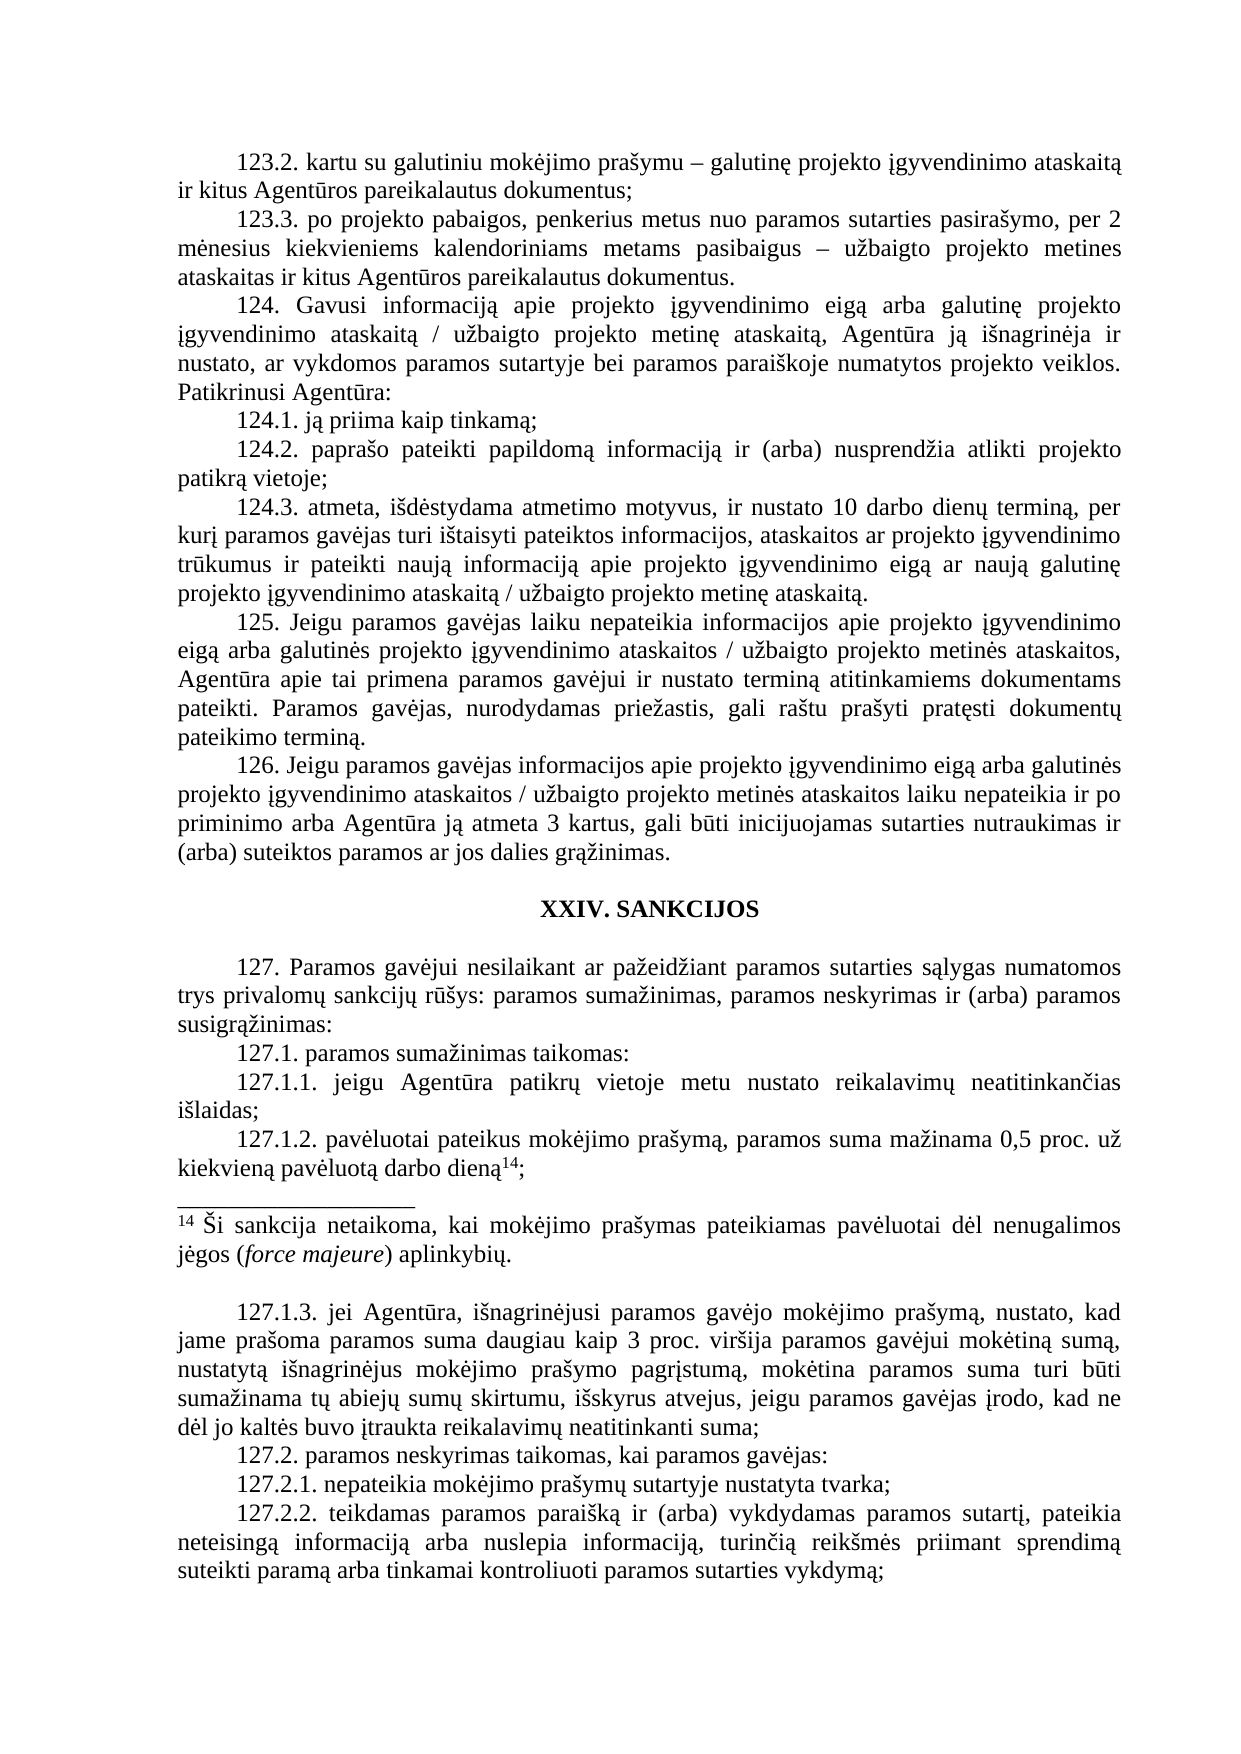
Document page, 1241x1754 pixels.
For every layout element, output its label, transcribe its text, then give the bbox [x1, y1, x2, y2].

text 127.1.2. pavėluotai pateikus mokėjimo prašymą, paramos suma mažinama 0,5 proc. už kiekvieną pavėluotą darbo dieną14; [177, 1124, 1122, 1182]
text 127. Paramos gavėjui nesilaikant ar pažeidžiant paramos sutarties sąlygas numatomos trys privalomų sankcijų rūšys: paramos sumažinimas, paramos neskyrimas ir (arba) paramos susigrąžinimas: [177, 952, 1122, 1038]
text 124.1. ją priima kaip tinkamą; [177, 406, 1122, 434]
text 123.2. kartu su galutiniu mokėjimo prašymu – galutinę projekto įgyvendinimo ataskaitą ir kitus Agentūros pareikalautus dokumentus; [177, 147, 1122, 204]
text 127.1. paramos sumažinimas taikomas: [177, 1038, 1122, 1067]
text 123.3. po projekto pabaigos, penkerius metus nuo paramos sutarties pasirašymo, per 2 mėnesius kiekvieniems kalendoriniams metams pasibaigus – užbaigto projekto metines ataskaitas ir kitus Agentūros pareikalautus dokumentus. [177, 204, 1122, 291]
text 14 Ši sankcija netaikoma, kai mokėjimo prašymas pateikiamas pavėluotai dėl nenugalimos jėgos (force majeure) aplinkybių. [177, 1211, 1122, 1268]
text ___________________ [177, 1182, 1122, 1211]
text 127.2.1. nepateikia mokėjimo prašymų sutartyje nustatyta tvarka; [177, 1469, 1122, 1498]
text XXIV. SANKCIJOS [177, 894, 1122, 923]
text 124.2. paprašo pateikti papildomą informaciją ir (arba) nusprendžia atlikti projekto patikrą vietoje; [177, 434, 1122, 492]
text 127.1.1. jeigu Agentūra patikrų vietoje metu nustato reikalavimų neatitinkančias išlaidas; [177, 1067, 1122, 1124]
text 125. Jeigu paramos gavėjas laiku nepateikia informacijos apie projekto įgyvendinimo eigą arba galutinės projekto įgyvendinimo ataskaitos / užbaigto projekto metinės ataskaitos, Agentūra apie tai primena paramos gavėjui ir nustato terminą atitinkamiems dokumentams pateikti. Paramos gavėjas, nurodydamas priežastis, gali raštu prašyti pratęsti dokumentų pateikimo terminą. [177, 607, 1122, 751]
text 124.3. atmeta, išdėstydama atmetimo motyvus, ir nustato 10 darbo dienų terminą, per kurį paramos gavėjas turi ištaisyti pateiktos informacijos, ataskaitos ar projekto įgyvendinimo trūkumus ir pateikti naują informaciją apie projekto įgyvendinimo eigą ar naują galutinę projekto įgyvendinimo ataskaitą / užbaigto projekto metinę ataskaitą. [177, 492, 1122, 607]
text 124. Gavusi informaciją apie projekto įgyvendinimo eigą arba galutinę projekto įgyvendinimo ataskaitą / užbaigto projekto metinę ataskaitą, Agentūra ją išnagrinėja ir nustato, ar vykdomos paramos sutartyje bei paramos paraiškoje numatytos projekto veiklos. Patikrinusi Agentūra: [177, 291, 1122, 406]
text 126. Jeigu paramos gavėjas informacijos apie projekto įgyvendinimo eigą arba galutinės projekto įgyvendinimo ataskaitos / užbaigto projekto metinės ataskaitos laiku nepateikia ir po priminimo arba Agentūra ją atmeta 3 kartus, gali būti inicijuojamas sutarties nutraukimas ir (arba) suteiktos paramos ar jos dalies grąžinimas. [177, 751, 1122, 866]
text 127.2. paramos neskyrimas taikomas, kai paramos gavėjas: [177, 1441, 1122, 1469]
text 127.2.2. teikdamas paramos paraišką ir (arba) vykdydamas paramos sutartį, pateikia neteisingą informaciją arba nuslepia informaciją, turinčią reikšmės priimant sprendimą suteikti paramą arba tinkamai kontroliuoti paramos sutarties vykdymą; [177, 1498, 1122, 1584]
text 127.1.3. jei Agentūra, išnagrinėjusi paramos gavėjo mokėjimo prašymą, nustato, kad jame prašoma paramos suma daugiau kaip 3 proc. viršija paramos gavėjui mokėtiną sumą, nustatytą išnagrinėjus mokėjimo prašymo pagrįstumą, mokėtina paramos suma turi būti sumažinama tų abiejų sumų skirtumu, išskyrus atvejus, jeigu paramos gavėjas įrodo, kad ne dėl jo kaltės buvo įtraukta reikalavimų neatitinkanti suma; [177, 1297, 1122, 1441]
